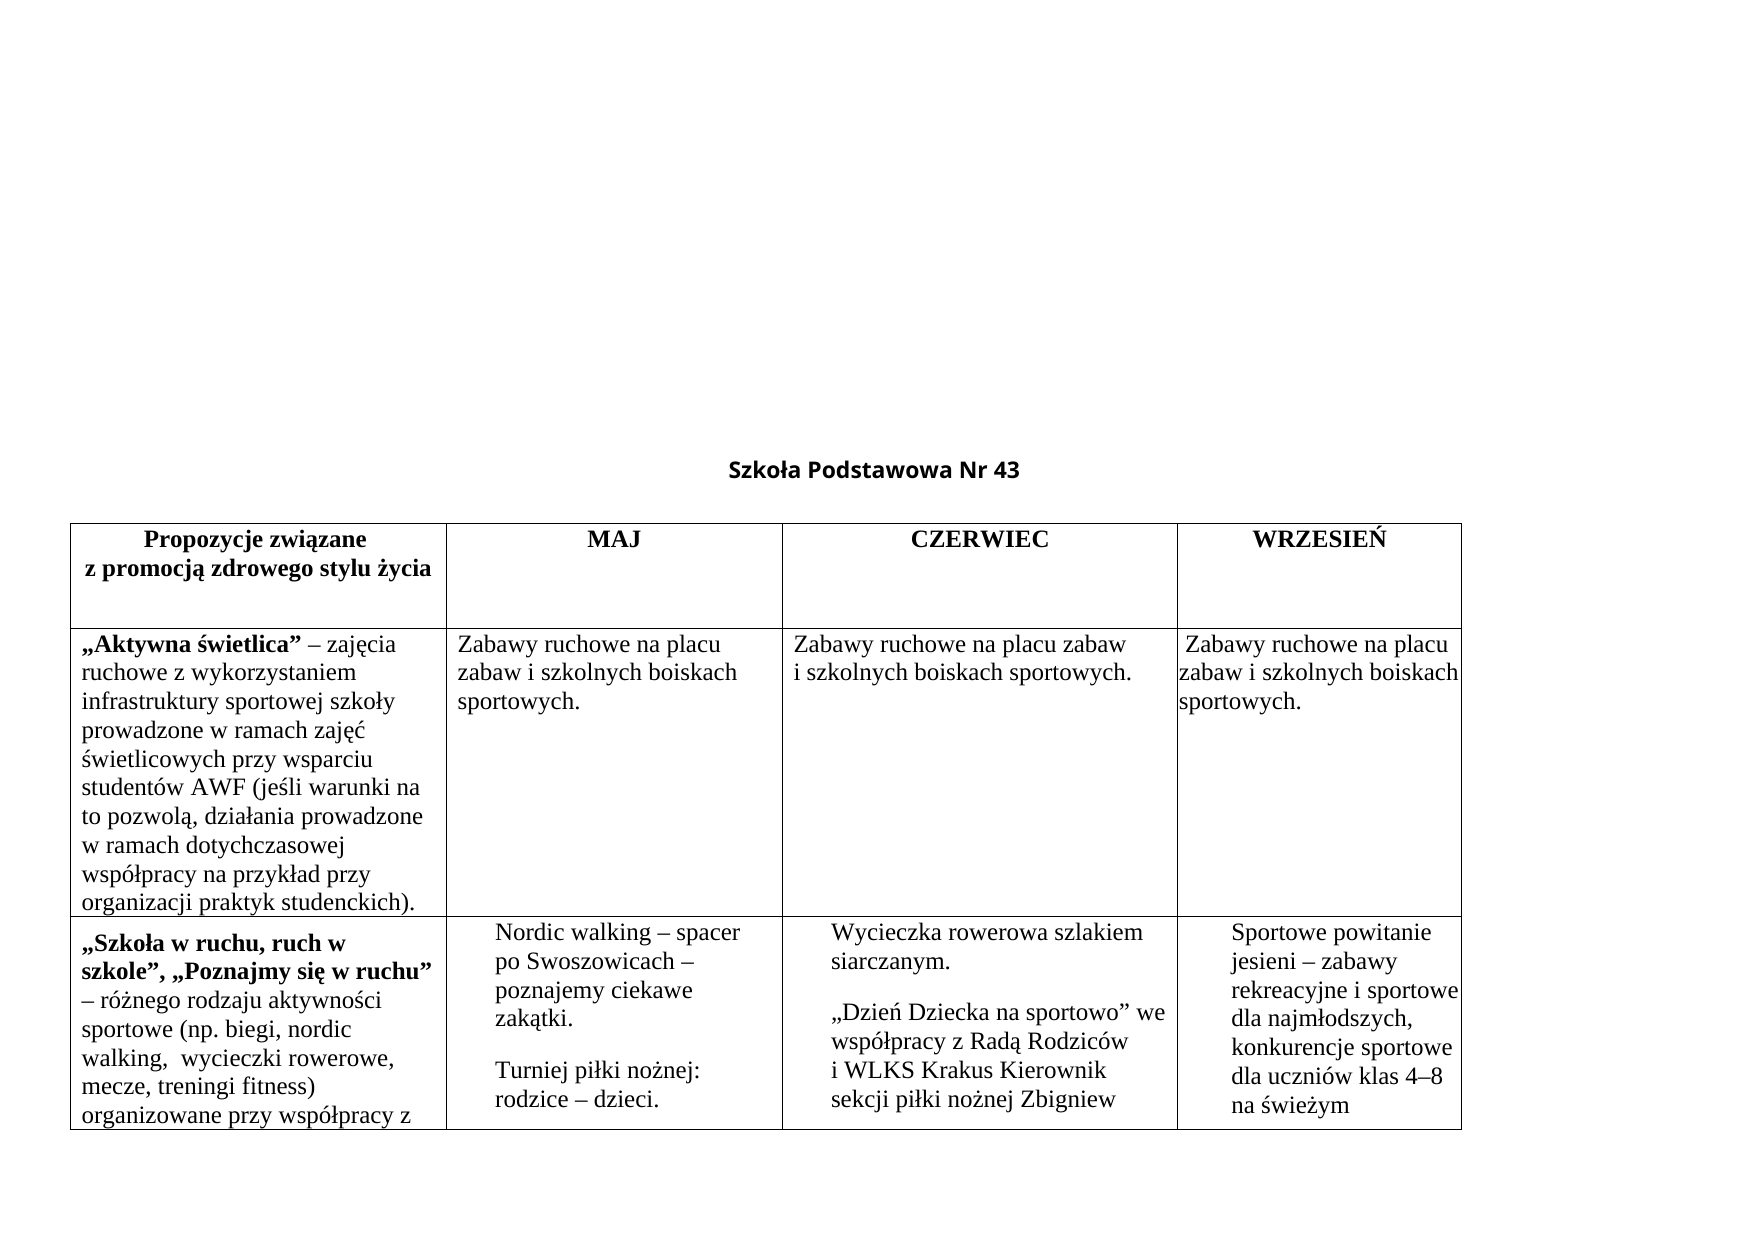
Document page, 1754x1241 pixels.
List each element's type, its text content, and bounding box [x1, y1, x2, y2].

table_header WRZESIEŃ [1178, 524, 1461, 628]
table_cell Zabawy ruchowe na placu zabaw i szkolnych boiskach sportowych. [783, 629, 1177, 916]
table_header CZERWIEC [783, 524, 1177, 628]
table_header Propozycje związane z promocją zdrowego stylu życia [71, 524, 446, 628]
table_cell „Szkoła w ruchu, ruch w szkole”, „Poznajmy się w ruchu” – różnego rodzaju aktywności sportowe (np. biegi, nordic walking, wycieczki rowerowe, mecze, treningi fitness) organizowane przy współpracy z [71, 917, 446, 1129]
table_header MAJ [447, 524, 782, 628]
table_cell Zabawy ruchowe na placu zabaw i szkolnych boiskach sportowych. [447, 629, 782, 916]
table_cell Wycieczka rowerowa szlakiem siarczanym. „Dzień Dziecka na sportowo” we współpracy z Radą Rodziców i WLKS Krakus Kierownik sekcji piłki nożnej Zbigniew [783, 917, 1177, 1129]
table_cell Sportowe powitanie jesieni – zabawy rekreacyjne i sportowe dla najmłodszych, konkurencje sportowe dla uczniów klas 4–8 na świeżym [1178, 917, 1461, 1129]
table_cell „Aktywna świetlica” – zajęcia ruchowe z wykorzystaniem infrastruktury sportowej szkoły prowadzone w ramach zajęć świetlicowych przy wsparciu studentów AWF (jeśli warunki na to pozwolą, działania prowadzone w ramach dotychczasowej współpracy na przykład przy organizacji praktyk studenckich). [71, 629, 446, 916]
table_cell Zabawy ruchowe na placu zabaw i szkolnych boiskach sportowych. [1178, 629, 1461, 916]
table_cell Nordic walking – spacer po Swoszowicach – poznajemy ciekawe zakątki. Turniej piłki nożnej: rodzice – dzieci. [447, 917, 782, 1129]
text Szkoła Podstawowa Nr 43 [148, 454, 1606, 486]
